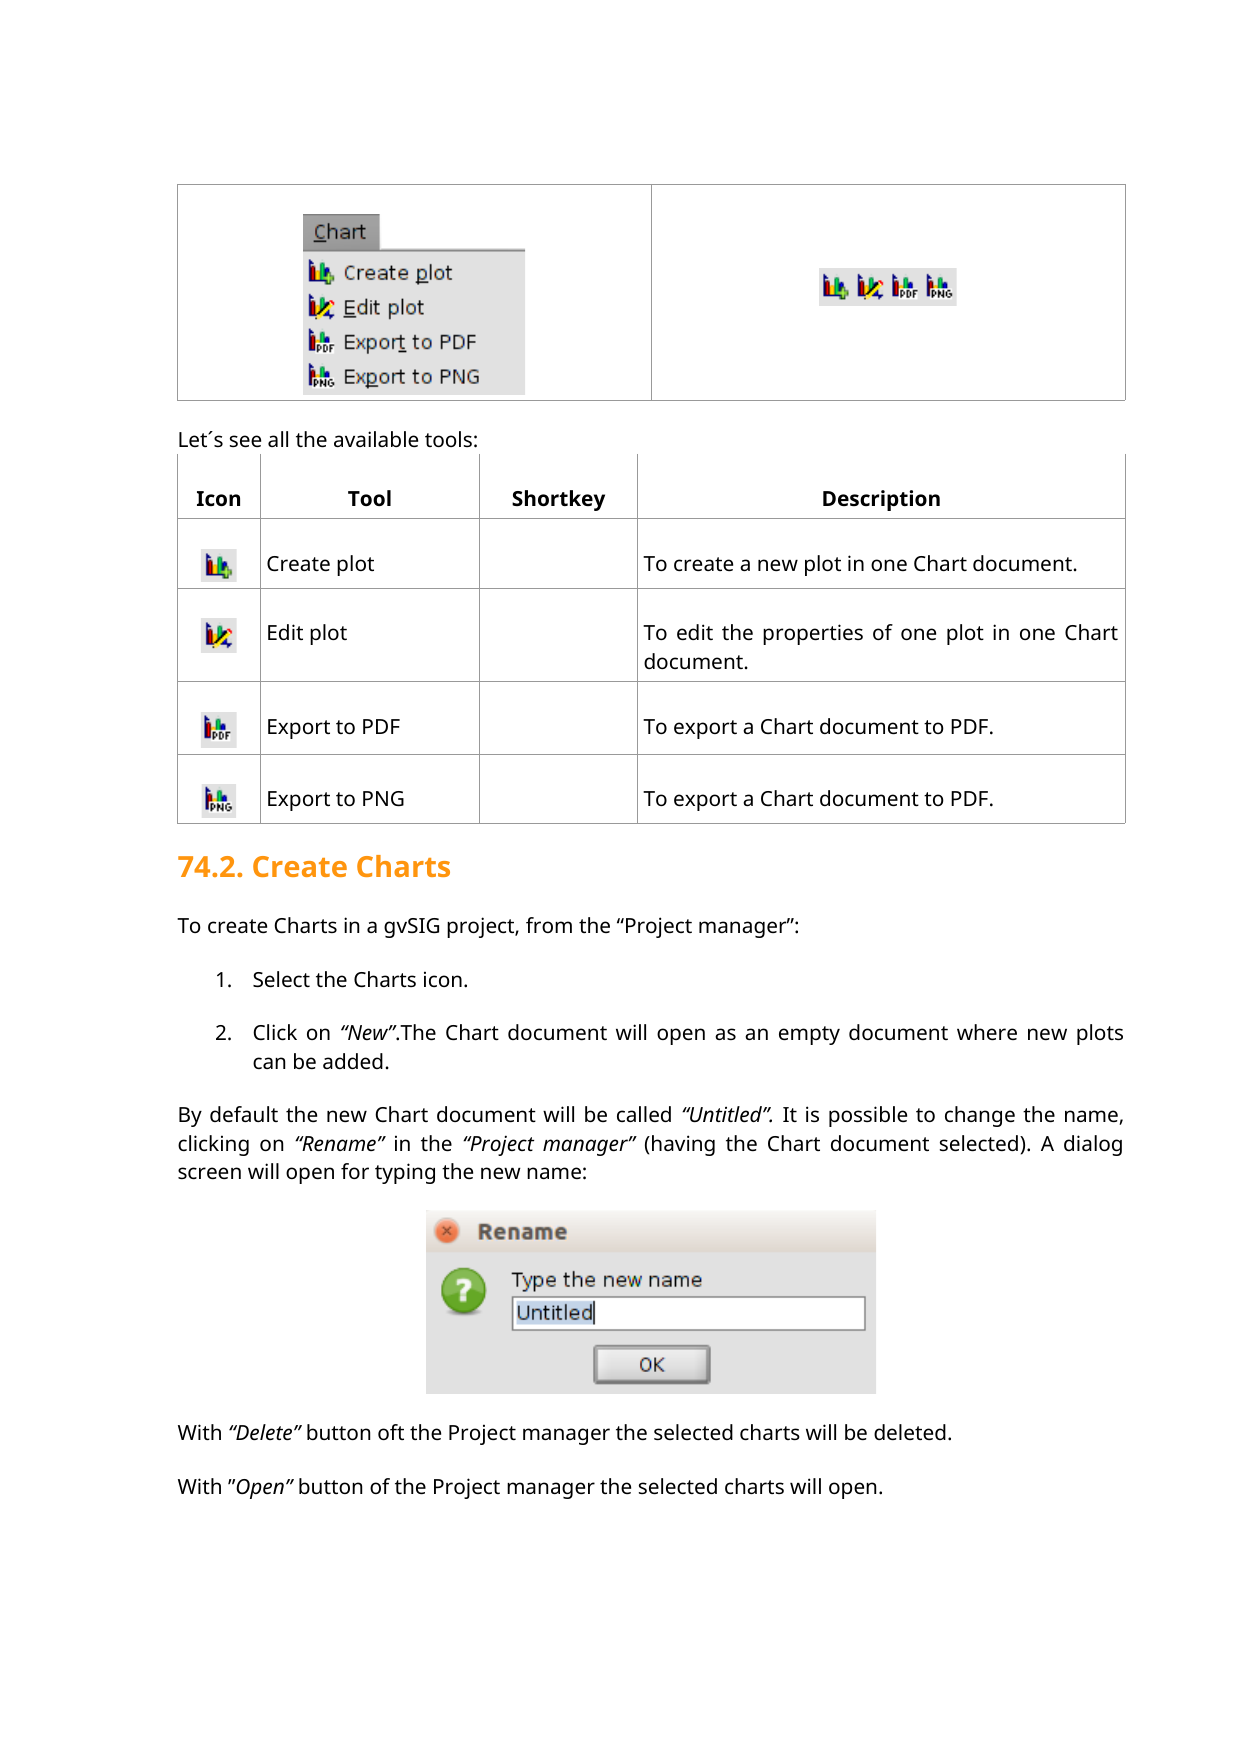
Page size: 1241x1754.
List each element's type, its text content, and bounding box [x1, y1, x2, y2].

picture [200, 549, 237, 582]
text By default the new Chart document will be called “Untitled”. It is possible to change the name, clicking on “Rename” in the “Project manager” (having the Chart document selected). A dialog screen will open for typing the new name: [177, 1100, 1125, 1186]
text With “Delete” button oft the Project manager the selected charts will be deleted. [177, 1418, 1125, 1447]
text With ”Open” button of the Project manager the selected charts will open. [177, 1472, 1125, 1500]
table_cell To export a Chart document to PDF. [638, 755, 1125, 823]
picture [201, 784, 237, 818]
table_cell [480, 589, 637, 681]
table_cell [178, 519, 260, 588]
table_cell [480, 682, 637, 754]
table_cell [480, 519, 637, 588]
picture [200, 712, 237, 748]
subtitle 74.2. Create Charts [177, 847, 1125, 886]
table_header Icon [178, 454, 260, 518]
table_cell Edit plot [261, 589, 479, 681]
list Click on “New”.The Chart document will open as an empty document where new plots can be added. [215, 1018, 1125, 1075]
list Select the Charts icon. [215, 965, 1125, 993]
table_cell Create plot [261, 519, 479, 588]
table_cell To create a new plot in one Chart document. [638, 519, 1125, 588]
table_cell Export to PNG [261, 755, 479, 823]
table_cell [652, 185, 1125, 400]
text Let´s see all the available tools: [177, 425, 1125, 453]
picture [819, 268, 957, 306]
table_cell To edit the properties of one plot in one Chart document. [638, 589, 1125, 681]
table_cell [178, 185, 651, 400]
text To create Charts in a gvSIG project, from the “Project manager”: [177, 911, 1125, 940]
table_header Tool [261, 454, 479, 518]
picture [303, 214, 525, 395]
table_header Description [638, 454, 1125, 518]
table_cell [178, 755, 260, 823]
table_cell To export a Chart document to PDF. [638, 682, 1125, 754]
picture [200, 618, 237, 653]
picture [426, 1210, 877, 1394]
table_cell [480, 755, 637, 823]
table_cell [178, 682, 260, 754]
table_header Shortkey [480, 454, 637, 518]
table_cell [178, 589, 260, 681]
table_cell Export to PDF [261, 682, 479, 754]
